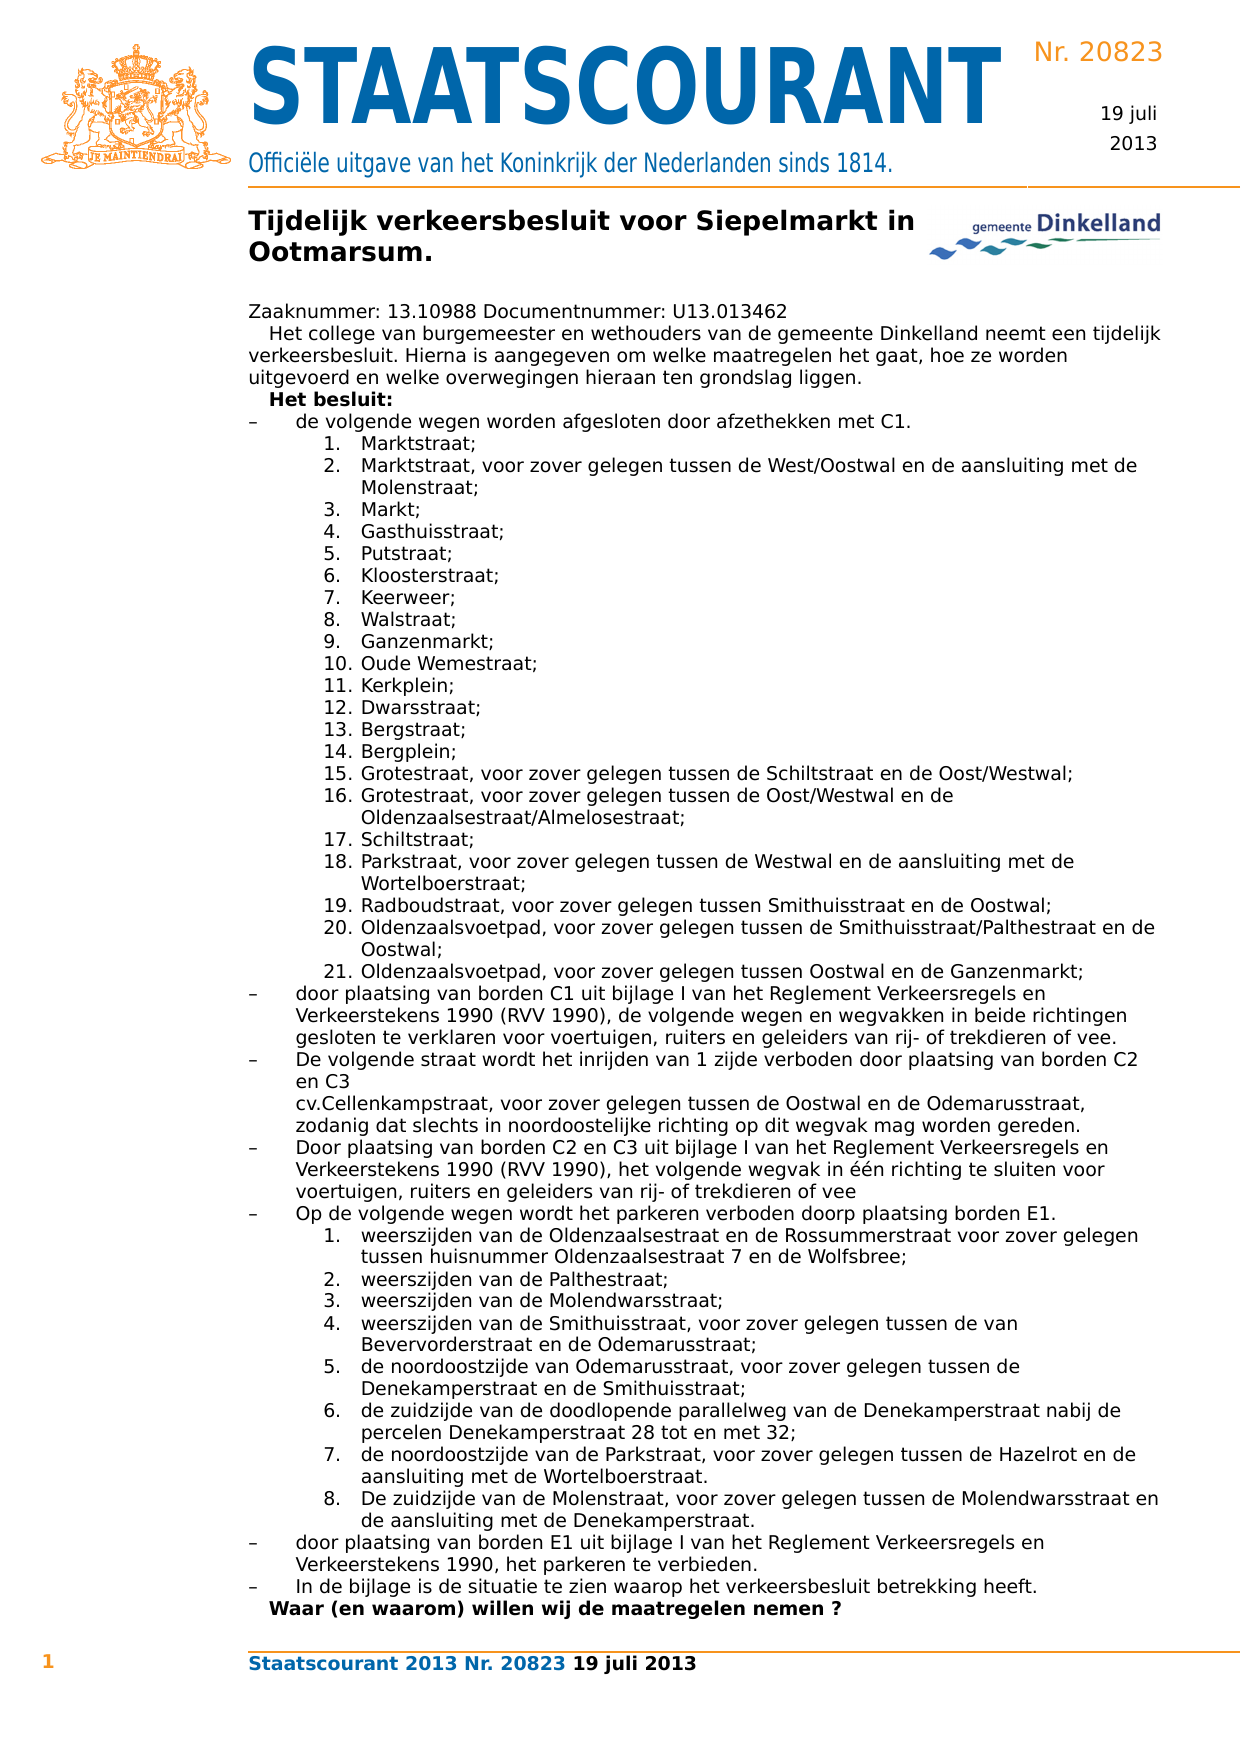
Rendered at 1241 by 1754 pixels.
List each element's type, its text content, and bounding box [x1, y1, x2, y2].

list weerszijden van de Molendwarsstraat; [323, 1290, 1163, 1312]
list weerszijden van de Oldenzaalsestraat en de Rossummerstraat voor zover gelegen tussen huisnummer Oldenzaalsestraat 7 en de Wolfsbree; [323, 1224, 1163, 1268]
text Het college van burgemeester en wethouders van de gemeente Dinkelland neemt een tijdelijk verkeersbesluit. Hierna is aangegeven om welke maatregelen het gaat, hoe ze worden uitgevoerd en welke overwegingen hieraan ten grondslag liggen. [248, 323, 1163, 389]
list Marktstraat; [323, 433, 1163, 455]
list In de bijlage is de situatie te zien waarop het verkeersbesluit betrekking heeft. [248, 1576, 1163, 1598]
list Kloosterstraat; [323, 565, 1163, 587]
list De volgende straat wordt het inrijden van 1 zijde verboden door plaatsing van borden C2 en C3 [248, 1049, 1163, 1093]
list Op de volgende wegen wordt het parkeren verboden doorp plaatsing borden E1. [248, 1202, 1163, 1224]
list Walstraat; [323, 609, 1163, 631]
text Zaaknummer: 13.10988 Documentnummer: U13.013462 [248, 301, 1163, 323]
list Putstraat; [323, 543, 1163, 565]
list Grotestraat, voor zover gelegen tussen de Oost/Westwal en de Oldenzaalsestraat/Almelosestraat; [323, 785, 1163, 829]
text Waar (en waarom) willen wij de maatregelen nemen ? [248, 1598, 1163, 1620]
list de zuidzijde van de doodlopende parallelweg van de Denekamperstraat nabij de percelen Denekamperstraat 28 tot en met 32; [323, 1400, 1163, 1444]
list Schiltstraat; [323, 829, 1163, 851]
list Ganzenmarkt; [323, 631, 1163, 653]
list Markt; [323, 499, 1163, 521]
list de noordoostzijde van Odemarusstraat, voor zover gelegen tussen de Denekamperstraat en de Smithuisstraat; [323, 1356, 1163, 1400]
picture [41, 44, 231, 169]
list Marktstraat, voor zover gelegen tussen de West/Oostwal en de aansluiting met de Molenstraat; [323, 455, 1163, 499]
list cv.Cellenkampstraat, voor zover gelegen tussen de Oostwal en de Odemarusstraat, zodanig dat slechts in noordoostelijke richting op dit wegvak mag worden gereden. [248, 1093, 1163, 1137]
list door plaatsing van borden E1 uit bijlage I van het Reglement Verkeersregels en Verkeerstekens 1990, het parkeren te verbieden. [248, 1532, 1163, 1576]
list Keerweer; [323, 587, 1163, 609]
list de noordoostzijde van de Parkstraat, voor zover gelegen tussen de Hazelrot en de aansluiting met de Wortelboerstraat. [323, 1444, 1163, 1488]
list weerszijden van de Smithuisstraat, voor zover gelegen tussen de van Bevervorderstraat en de Odemarusstraat; [323, 1312, 1163, 1356]
list Oldenzaalsvoetpad, voor zover gelegen tussen Oostwal en de Ganzenmarkt; [323, 961, 1163, 983]
list Dwarsstraat; [323, 697, 1163, 719]
list Oldenzaalsvoetpad, voor zover gelegen tussen de Smithuisstraat/Palthestraat en de Oostwal; [323, 917, 1163, 961]
list Radboudstraat, voor zover gelegen tussen Smithuisstraat en de Oostwal; [323, 895, 1163, 917]
text Het besluit: [248, 389, 1163, 411]
list de volgende wegen worden afgesloten door afzethekken met C1. [248, 411, 1163, 433]
list Gasthuisstraat; [323, 521, 1163, 543]
subtitle Tijdelijk verkeersbesluit voor Siepelmarkt in Ootmarsum. [248, 206, 1163, 268]
list Door plaatsing van borden C2 en C3 uit bijlage I van het Reglement Verkeersregels en Verkeerstekens 1990 (RVV 1990), het volgende wegvak in één richting te sluiten voor voertuigen, ruiters en geleiders van rij- of trekdieren of vee [248, 1137, 1163, 1202]
list door plaatsing van borden C1 uit bijlage I van het Reglement Verkeersregels en Verkeerstekens 1990 (RVV 1990), de volgende wegen en wegvakken in beide richtingen gesloten te verklaren voor voertuigen, ruiters en geleiders van rij- of trekdieren of vee. [248, 983, 1163, 1049]
list Grotestraat, voor zover gelegen tussen de Schiltstraat en de Oost/Westwal; [323, 763, 1163, 785]
list Bergstraat; [323, 719, 1163, 741]
list Kerkplein; [323, 675, 1163, 697]
list weerszijden van de Palthestraat; [323, 1268, 1163, 1290]
list Oude Wemestraat; [323, 653, 1163, 675]
list De zuidzijde van de Molenstraat, voor zover gelegen tussen de Molendwarsstraat en de aansluiting met de Denekamperstraat. [323, 1488, 1163, 1532]
list Parkstraat, voor zover gelegen tussen de Westwal en de aansluiting met de Wortelboerstraat; [323, 851, 1163, 895]
list Bergplein; [323, 741, 1163, 763]
picture [927, 205, 1164, 265]
